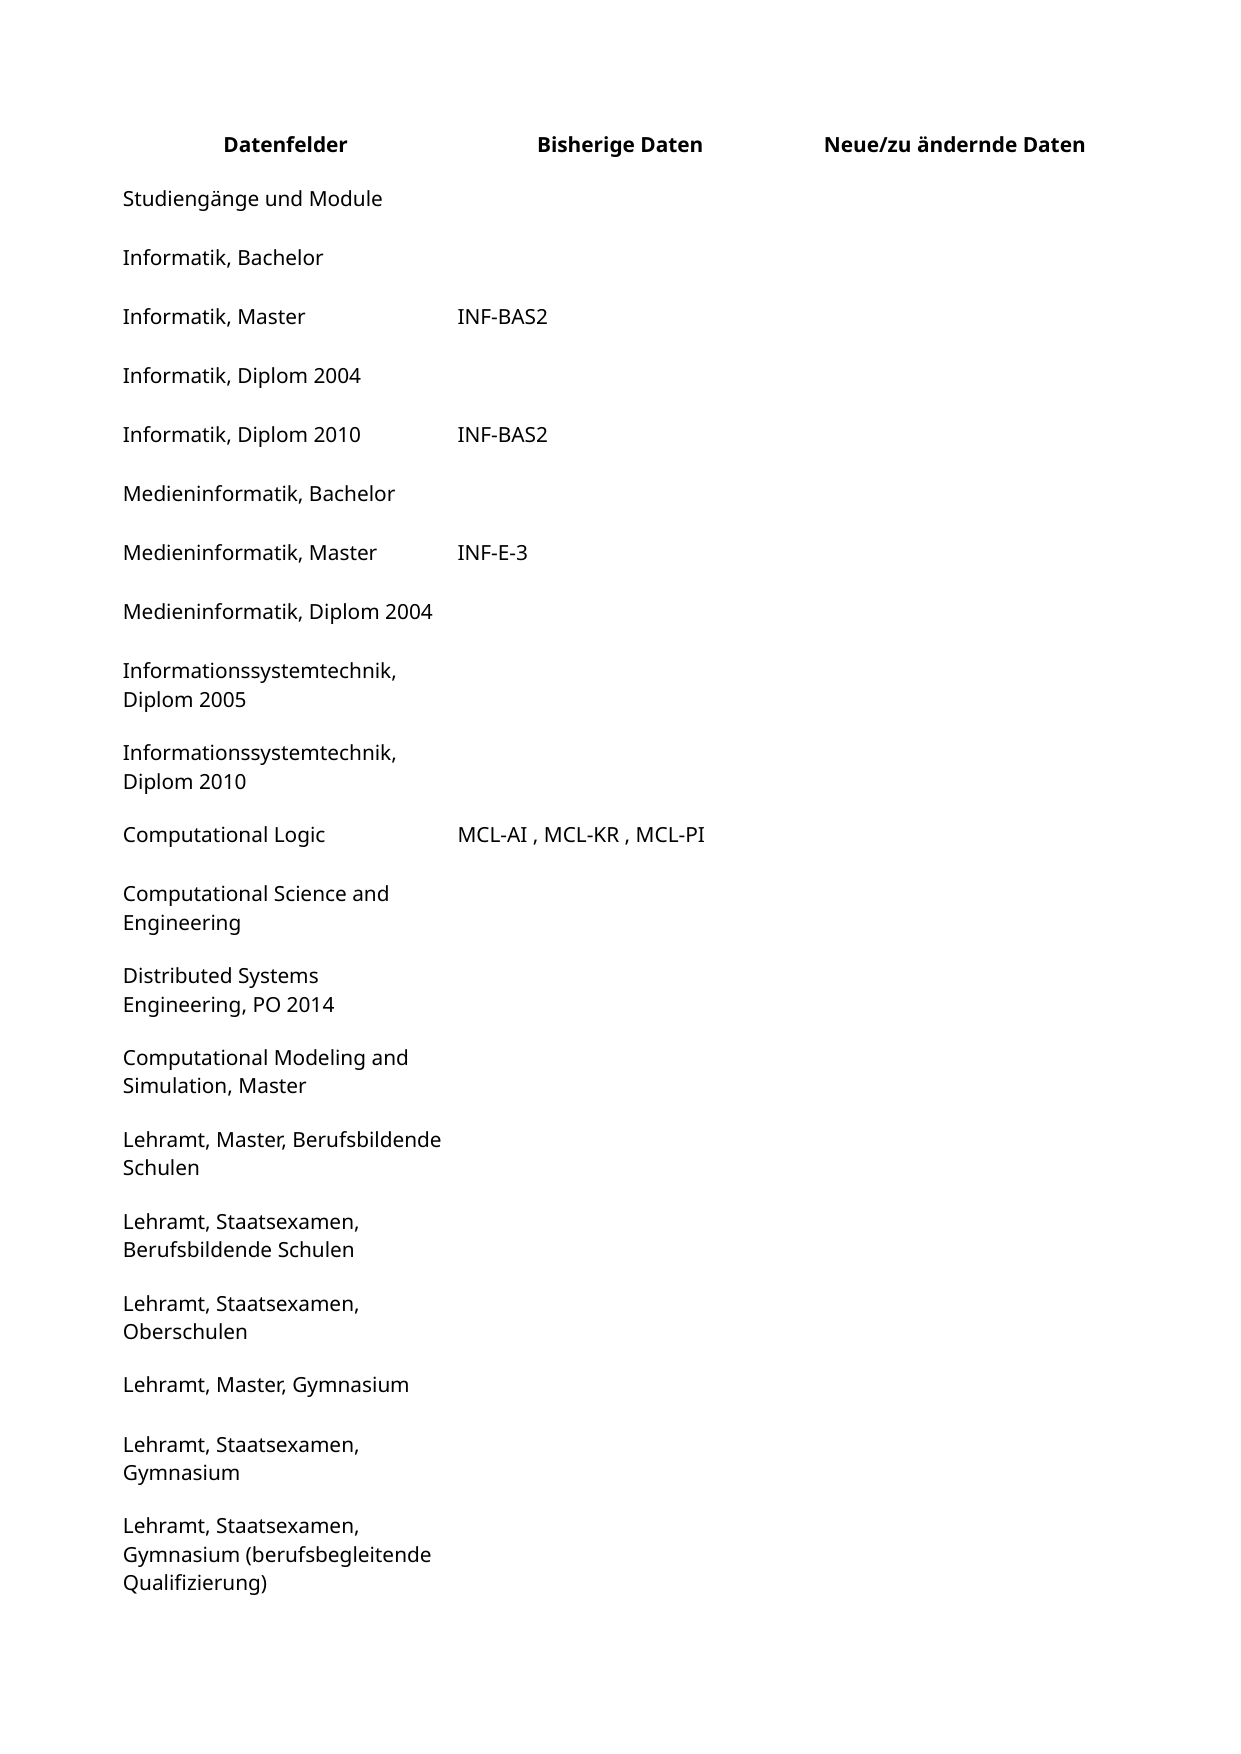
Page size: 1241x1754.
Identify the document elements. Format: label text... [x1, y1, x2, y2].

table_cell [788, 1194, 1122, 1276]
table_cell Informationssystemtechnik, Diplom 2005 [118, 644, 453, 726]
table_cell Studiengänge und Module [118, 172, 453, 231]
table_cell Informatik, Diplom 2004 [118, 349, 453, 408]
table_cell [788, 1113, 1122, 1194]
table_cell [788, 949, 1122, 1031]
table_cell [788, 1276, 1122, 1358]
table_cell [453, 644, 787, 726]
table_cell Computational Modeling and Simulation, Master [118, 1031, 453, 1112]
table_cell [788, 808, 1122, 867]
table_cell [788, 867, 1122, 949]
table_cell Lehramt, Staatsexamen, Gymnasium (berufsbegleitende Qualifizierung) [118, 1499, 453, 1609]
table_cell [788, 290, 1122, 349]
table_cell [453, 1499, 787, 1609]
table_cell [453, 585, 787, 644]
table_cell Lehramt, Master, Berufsbildende Schulen [118, 1113, 453, 1194]
table_cell Lehramt, Staatsexamen, Berufsbildende Schulen [118, 1194, 453, 1276]
table_cell [453, 1194, 787, 1276]
table_cell [788, 172, 1122, 231]
table_cell Informationssystemtechnik, Diplom 2010 [118, 726, 453, 808]
table_cell [788, 726, 1122, 808]
table_cell [788, 1031, 1122, 1112]
table_cell Medieninformatik, Master [118, 526, 453, 585]
table_cell [788, 585, 1122, 644]
table_cell Lehramt, Staatsexamen, Oberschulen [118, 1276, 453, 1358]
table_cell [788, 1417, 1122, 1499]
table_cell Medieninformatik, Diplom 2004 [118, 585, 453, 644]
table_cell Informatik, Bachelor [118, 231, 453, 290]
table_cell [453, 867, 787, 949]
table_cell [453, 1031, 787, 1112]
table_cell Informatik, Diplom 2010 [118, 408, 453, 467]
table_cell Distributed Systems Engineering, PO 2014 [118, 949, 453, 1031]
table_cell [453, 1113, 787, 1194]
table_cell INF-E-3 [453, 526, 787, 585]
table_cell Computational Science and Engineering [118, 867, 453, 949]
table_cell [453, 231, 787, 290]
table_cell [453, 467, 787, 526]
table_cell [453, 949, 787, 1031]
table_cell INF-BAS2 [453, 290, 787, 349]
table_cell [788, 644, 1122, 726]
table_cell [453, 1358, 787, 1417]
table_cell Informatik, Master [118, 290, 453, 349]
table_cell Medieninformatik, Bachelor [118, 467, 453, 526]
table_header Bisherige Daten [453, 118, 787, 172]
table_cell Computational Logic [118, 808, 453, 867]
table_cell [788, 1499, 1122, 1609]
table_cell [788, 467, 1122, 526]
table_cell Lehramt, Master, Gymnasium [118, 1358, 453, 1417]
table_cell [453, 1276, 787, 1358]
table_header Neue/zu ändernde Daten [788, 118, 1122, 172]
table_cell [788, 408, 1122, 467]
table_cell [788, 526, 1122, 585]
table_cell [453, 349, 787, 408]
table_cell [453, 726, 787, 808]
table_cell [788, 349, 1122, 408]
table_cell Lehramt, Staatsexamen, Gymnasium [118, 1417, 453, 1499]
table_cell [788, 231, 1122, 290]
table_cell [453, 172, 787, 231]
table_cell [788, 1358, 1122, 1417]
table_cell MCL-AI , MCL-KR , MCL-PI [453, 808, 787, 867]
table_cell INF-BAS2 [453, 408, 787, 467]
table_cell [453, 1417, 787, 1499]
table_header Datenfelder [118, 118, 453, 172]
